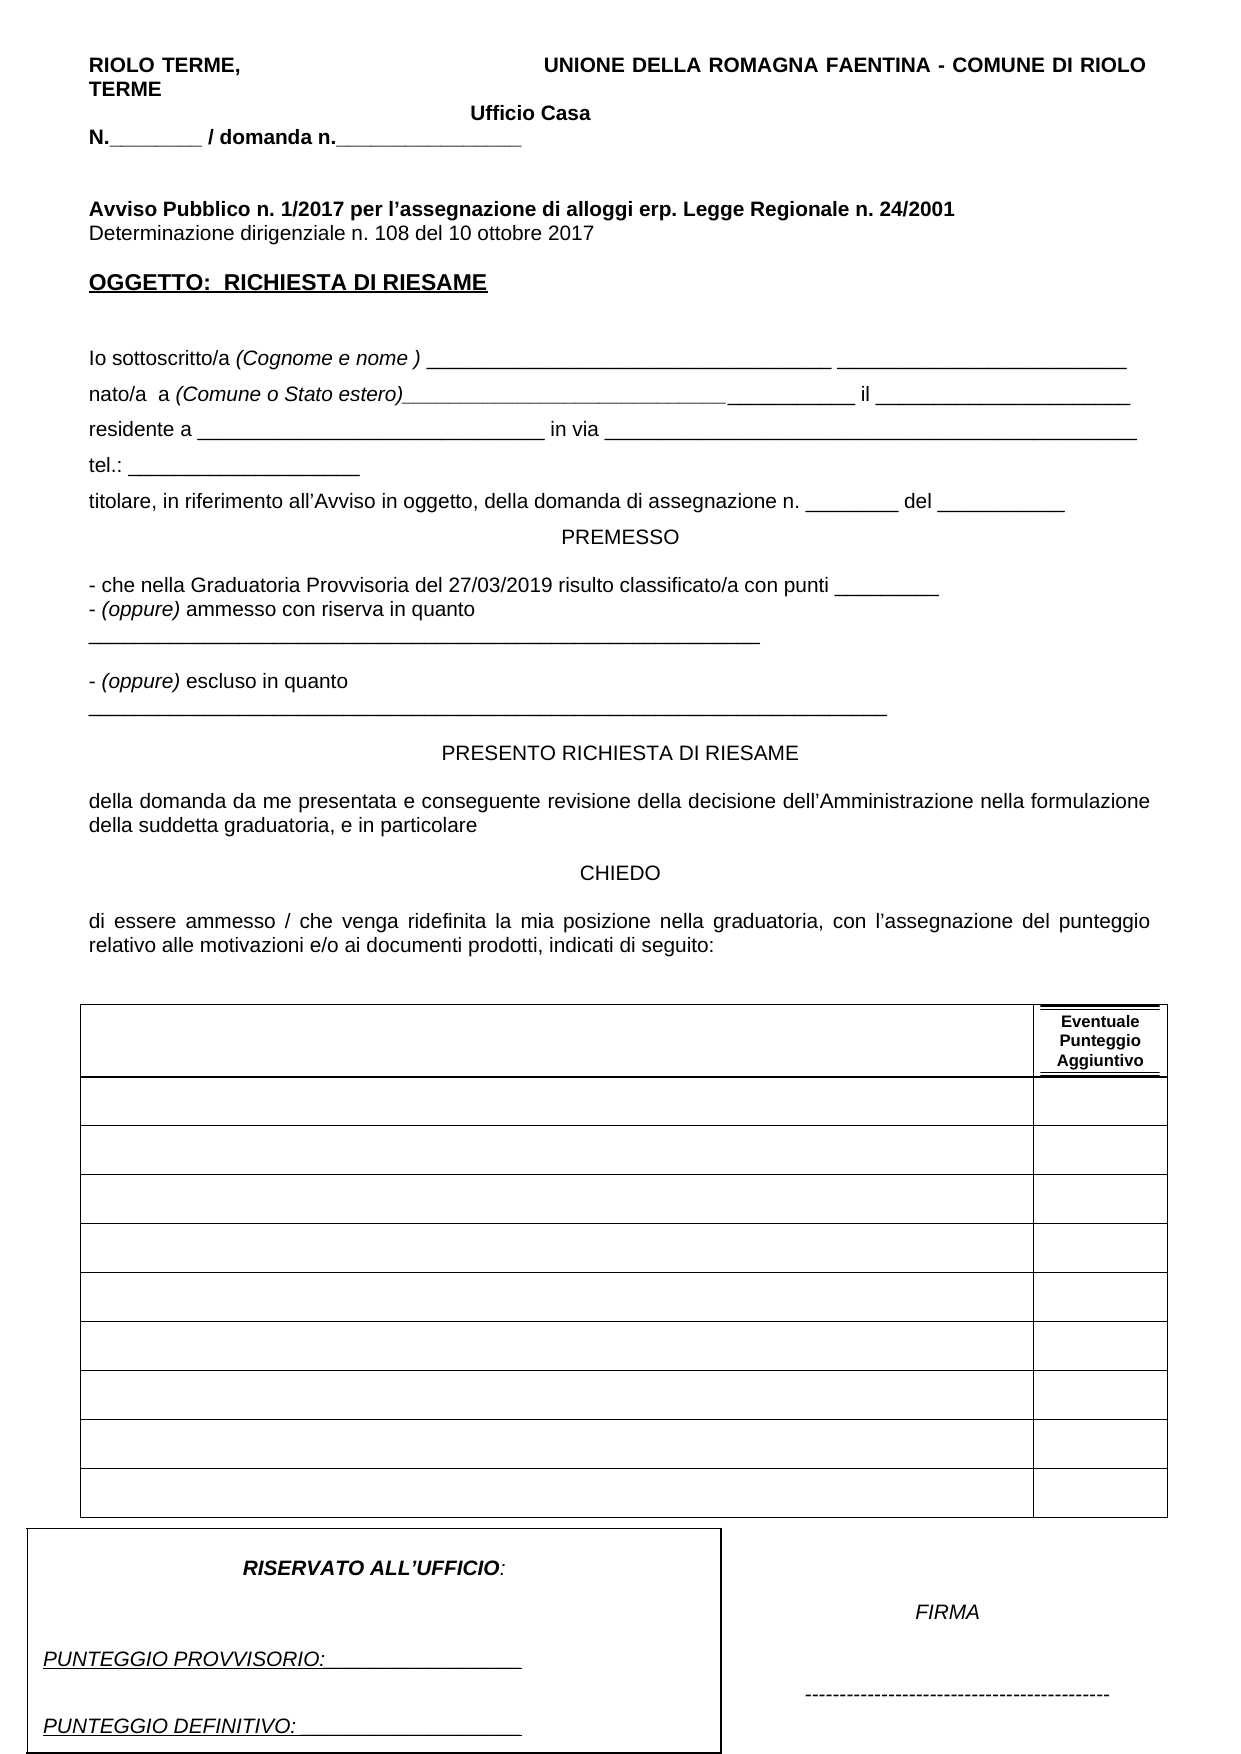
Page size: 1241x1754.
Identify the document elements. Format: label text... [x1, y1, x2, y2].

text della domanda da me presentata e conseguente revisione della decisione dell’Amministrazione nella formulazione della suddetta graduatoria, e in particolare [89, 789, 1152, 837]
text - (oppure) escluso in quanto _____________________________________________________________________ [89, 669, 1152, 717]
text CHIEDO [89, 861, 1152, 884]
text tel.: ____________________ [89, 453, 1152, 477]
table_cell [1034, 1126, 1167, 1174]
table_cell [81, 1420, 1033, 1468]
table_cell [81, 1371, 1033, 1419]
table_cell [1034, 1469, 1167, 1517]
text residente a ______________________________ in via ______________________________________________ [89, 417, 1152, 441]
table_header Eventuale Punteggio Aggiuntivo [1034, 1005, 1167, 1076]
table_cell [1034, 1322, 1167, 1370]
text PRESENTO RICHIESTA DI RIESAME [89, 741, 1152, 765]
text Avviso Pubblico n. 1/2017 per l’assegnazione di alloggi erp. Legge Regionale n. 24/2001 [89, 197, 1152, 221]
table_cell [81, 1078, 1033, 1125]
table_cell [1034, 1371, 1167, 1419]
table_cell [1034, 1273, 1167, 1321]
table_header [81, 1005, 1033, 1076]
text Ufficio Casa [89, 101, 1152, 125]
table_cell [81, 1175, 1033, 1223]
table_cell [1034, 1175, 1167, 1223]
text Io sottoscritto/a (Cognome e nome ) ___________________________________ _________________________ nato/a a (Comune o Stato estero)_______________________________________ il ______________________ [89, 345, 1152, 405]
text PUNTEGGIO PROVVISORIO:_________________ [43, 1652, 705, 1671]
text FIRMA [722, 1604, 1152, 1623]
text OGGETTO: RICHIESTA DI RIESAME [89, 269, 1152, 295]
text - che nella Graduatoria Provvisoria del 27/03/2019 risulto classificato/a con punti _________ [89, 573, 1152, 597]
table_cell [81, 1126, 1033, 1174]
table_cell [81, 1224, 1033, 1272]
table_cell [81, 1469, 1033, 1517]
table_cell [81, 1273, 1033, 1321]
text N.________ / domanda n.________________ [89, 125, 1152, 149]
text di essere ammesso / che venga ridefinita la mia posizione nella graduatoria, con l’assegnazione del punteggio relativo alle motivazioni e/o ai documenti prodotti, indicati di seguito: [89, 908, 1152, 956]
table_cell [1034, 1224, 1167, 1272]
text RISERVATO ALL’UFFICIO: [43, 1561, 705, 1580]
text titolare, in riferimento all’Avviso in oggetto, della domanda di assegnazione n. ________ del ___________ [89, 489, 1152, 513]
text PUNTEGGIO DEFINITIVO: ___________________ [43, 1719, 705, 1738]
table_cell [1034, 1420, 1167, 1468]
text PREMESSO [89, 525, 1152, 549]
table_cell [81, 1322, 1033, 1370]
text Determinazione dirigenziale n. 108 del 10 ottobre 2017 [89, 221, 1152, 245]
text - (oppure) ammesso con riserva in quanto __________________________________________________________ [89, 597, 1152, 645]
text -------------------------------------------- [722, 1686, 1152, 1705]
text RIOLO TERME, UNIONE DELLA ROMAGNA FAENTINA - COMUNE DI RIOLO TERME [89, 53, 1152, 101]
table_cell [1034, 1078, 1167, 1125]
